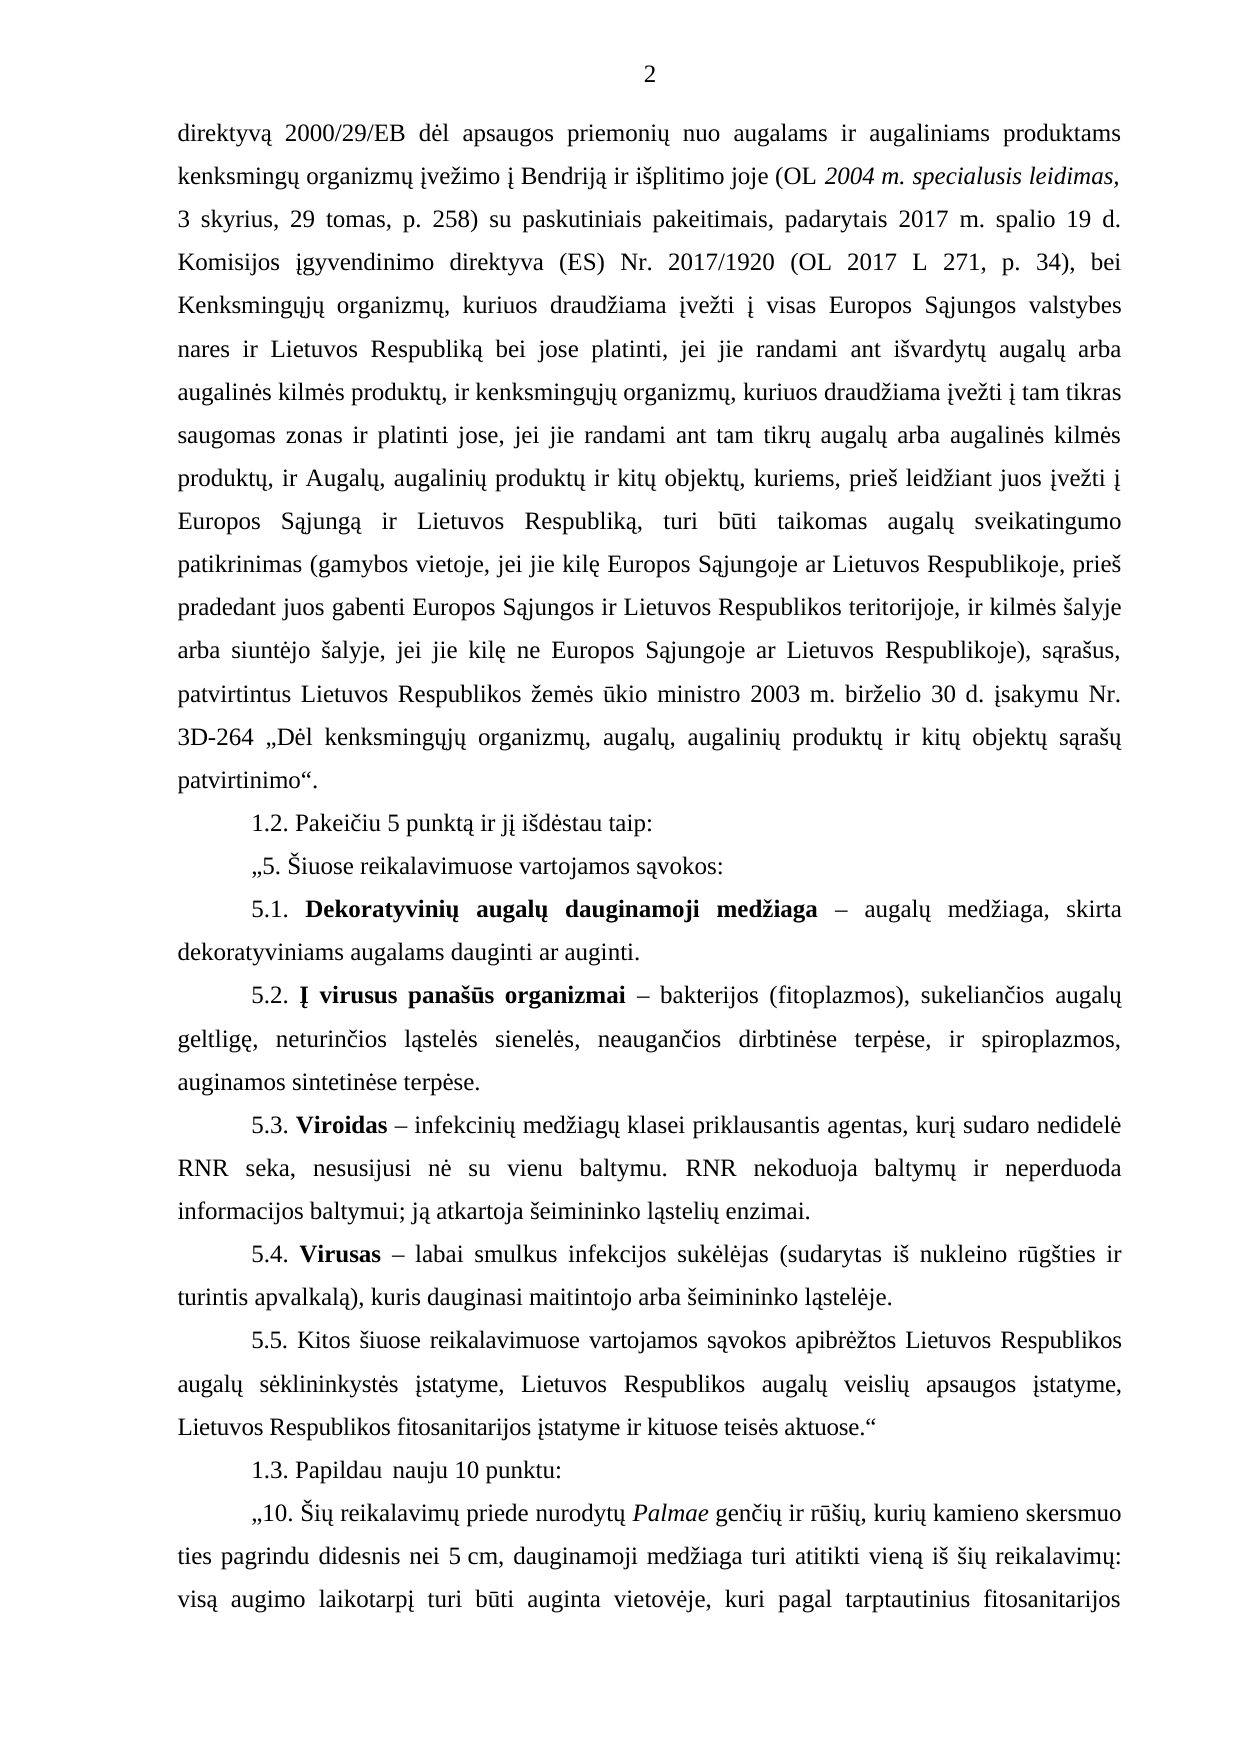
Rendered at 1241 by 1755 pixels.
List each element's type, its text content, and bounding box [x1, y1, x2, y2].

text 5.2. Į virusus panašūs organizmai – bakterijos (fitoplazmos), sukeliančios augalų geltligę, neturinčios ląstelės sienelės, neaugančios dirbtinėse terpėse, ir spiroplazmos, auginamos sintetinėse terpėse. [177, 981, 1122, 1096]
text 5.5. Kitos šiuose reikalavimuose vartojamos sąvokos apibrėžtos Lietuvos Respublikos augalų sėklininkystės įstatyme, Lietuvos Respublikos augalų veislių apsaugos įstatyme, Lietuvos Respublikos fitosanitarijos įstatyme ir kituose teisės aktuose.“ [177, 1326, 1122, 1441]
text 5.4. Virusas – labai smulkus infekcijos sukėlėjas (sudarytas iš nukleino rūgšties ir turintis apvalkalą), kuris dauginasi maitintojo arba šeimininko ląstelėje. [177, 1239, 1122, 1311]
text 1.3. Papildau nauju 10 punktu: [177, 1455, 1122, 1484]
text direktyvą 2000/29/EB dėl apsaugos priemonių nuo augalams ir augaliniams produktams kenksmingų organizmų įvežimo į Bendriją ir išplitimo joje (OL 2004 m. specialusis leidimas, 3 skyrius, 29 tomas, p. 258) su paskutiniais pakeitimais, padarytais 2017 m. spalio 19 d. Komisijos įgyvendinimo direktyva (ES) Nr. 2017/1920 (OL 2017 L 271, p. 34), bei Kenksmingųjų organizmų, kuriuos draudžiama įvežti į visas Europos Sąjungos valstybes nares ir Lietuvos Respubliką bei jose platinti, jei jie randami ant išvardytų augalų arba augalinės kilmės produktų, ir kenksmingųjų organizmų, kuriuos draudžiama įvežti į tam tikras saugomas zonas ir platinti jose, jei jie randami ant tam tikrų augalų arba augalinės kilmės produktų, ir Augalų, augalinių produktų ir kitų objektų, kuriems, prieš leidžiant juos įvežti į Europos Sąjungą ir Lietuvos Respubliką, turi būti taikomas augalų sveikatingumo patikrinimas (gamybos vietoje, jei jie kilę Europos Sąjungoje ar Lietuvos Respublikoje, prieš pradedant juos gabenti Europos Sąjungos ir Lietuvos Respublikos teritorijoje, ir kilmės šalyje arba siuntėjo šalyje, jei jie kilę ne Europos Sąjungoje ar Lietuvos Respublikoje), sąrašus, patvirtintus Lietuvos Respublikos žemės ūkio ministro 2003 m. birželio 30 d. įsakymu Nr. 3D-264 „Dėl kenksmingųjų organizmų, augalų, augalinių produktų ir kitų objektų sąrašų patvirtinimo“. [177, 118, 1122, 794]
text 5.3. Viroidas – infekcinių medžiagų klasei priklausantis agentas, kurį sudaro nedidelė RNR seka, nesusijusi nė su vienu baltymu. RNR nekoduoja baltymų ir neperduoda informacijos baltymui; ją atkartoja šeimininko ląstelių enzimai. [177, 1110, 1122, 1225]
text „5. Šiuose reikalavimuose vartojamos sąvokos: [177, 851, 1122, 880]
text 5.1. Dekoratyvinių augalų dauginamoji medžiaga – augalų medžiaga, skirta dekoratyviniams augalams dauginti ar auginti. [177, 894, 1122, 966]
text „10. Šių reikalavimų priede nurodytų Palmae genčių ir rūšių, kurių kamieno skersmuo ties pagrindu didesnis nei 5 cm, dauginamoji medžiaga turi atitikti vieną iš šių reikalavimų: visą augimo laikotarpį turi būti auginta vietovėje, kuri pagal tarptautinius fitosanitarijos [177, 1498, 1122, 1613]
text 1.2. Pakeičiu 5 punktą ir jį išdėstau taip: [177, 808, 1122, 837]
